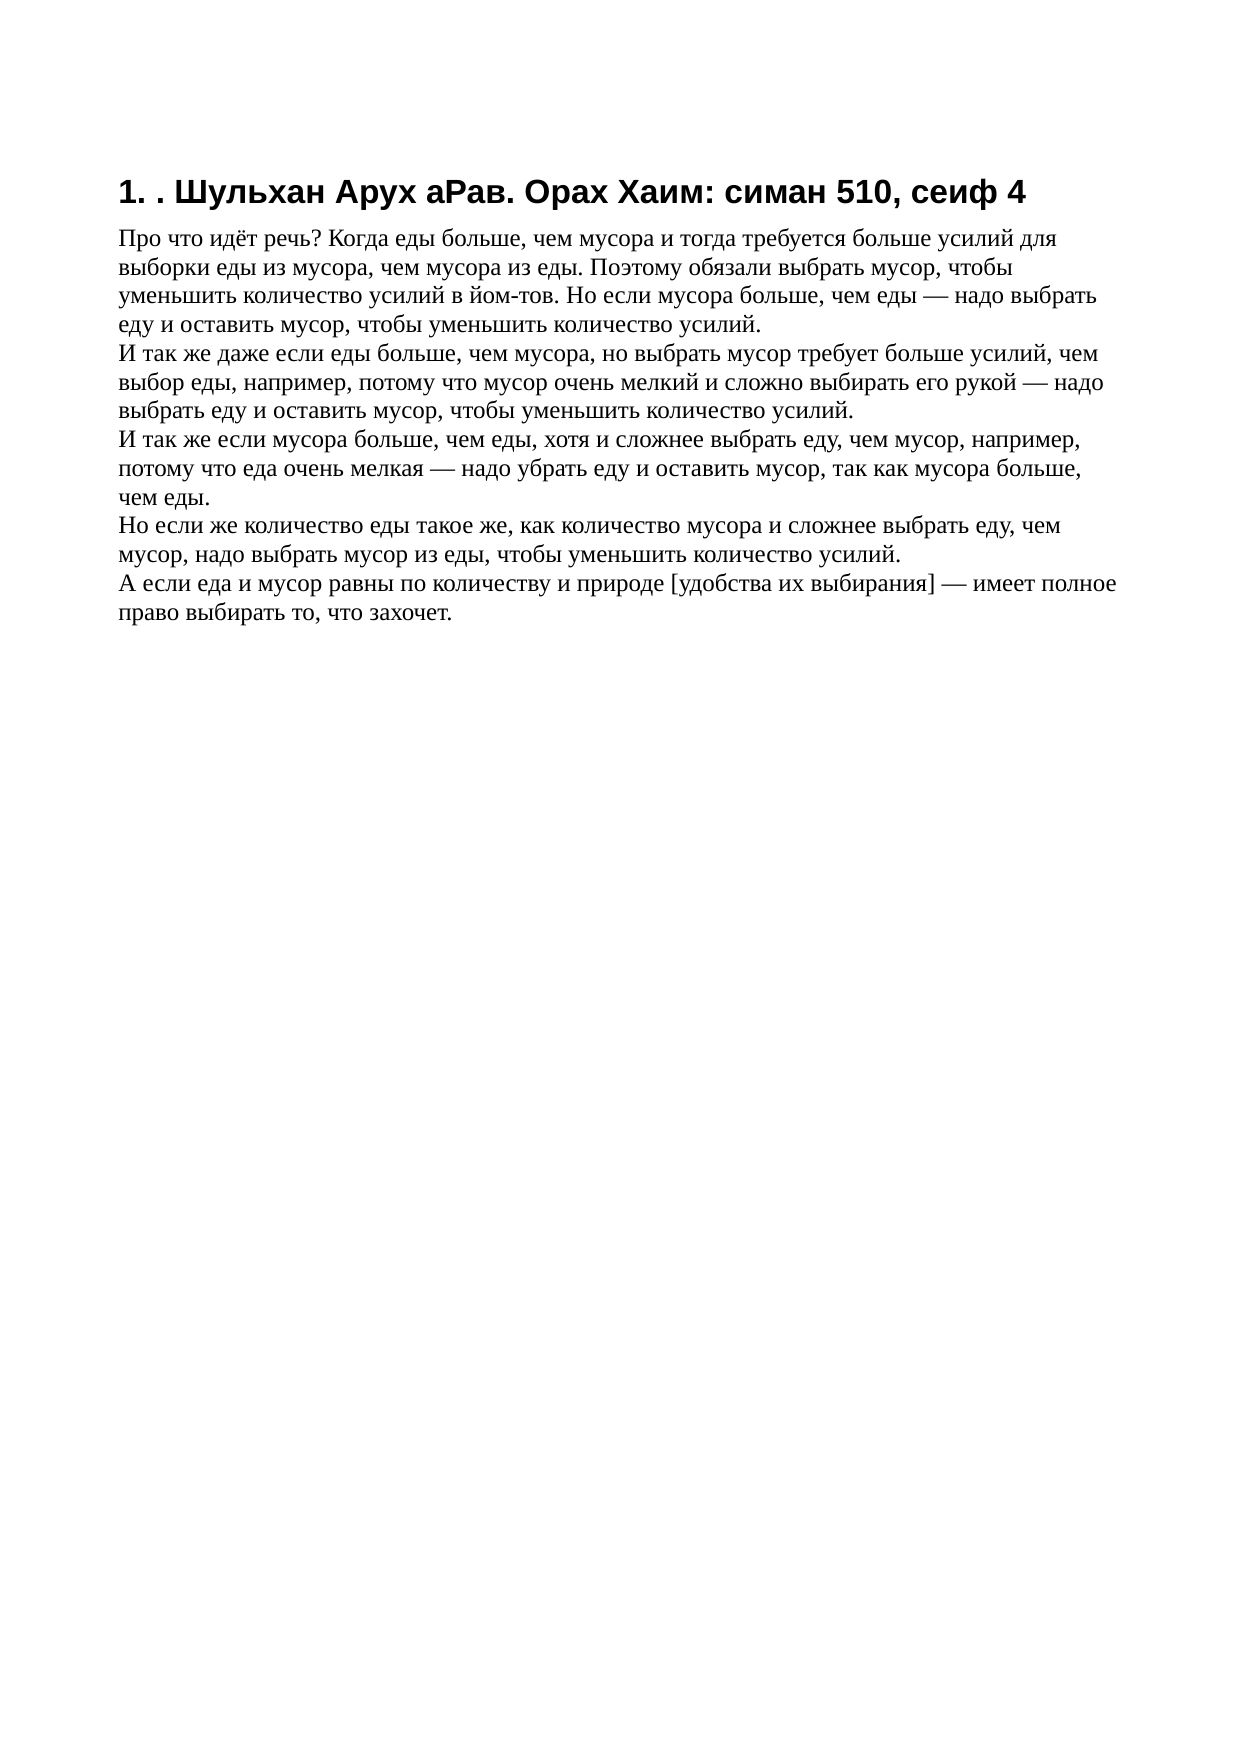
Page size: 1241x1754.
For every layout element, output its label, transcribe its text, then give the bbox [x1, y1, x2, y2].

text И так же даже если еды больше, чем мусора, но выбрать мусор требует больше усилий, чем выбор еды, например, потому что мусор очень мелкий и сложно выбирать его рукой — надо выбрать еду и оставить мусор, чтобы уменьшить количество усилий. [118, 291, 1122, 377]
subtitle . Шульхан Арух аРав. Орах Хаим: симан 510, сеиф 4 [118, 147, 1122, 176]
text А если еда и мусор равны по количеству и природе [удобства их выбирания] — имеет полное право выбирать то, что захочет. [118, 521, 1122, 578]
text Но если же количество еды такое же, как количество мусора и сложнее выбрать еду, чем мусор, надо выбрать мусор из еды, чтобы уменьшить количество усилий. [118, 463, 1122, 521]
text И так же если мусора больше, чем еды, хотя и сложнее выбрать еду, чем мусор, например, потому что еда очень мелкая — надо убрать еду и оставить мусор, так как мусора больше, чем еды. [118, 377, 1122, 463]
text Про что идёт речь? Когда еды больше, чем мусора и тогда требуется больше усилий для выборки еды из мусора, чем мусора из еды. Поэтому обязали выбрать мусор, чтобы уменьшить количество усилий в йом-тов. Но если мусора больше, чем еды — надо выбрать еду и оставить мусор, чтобы уменьшить количество усилий. [118, 176, 1122, 291]
